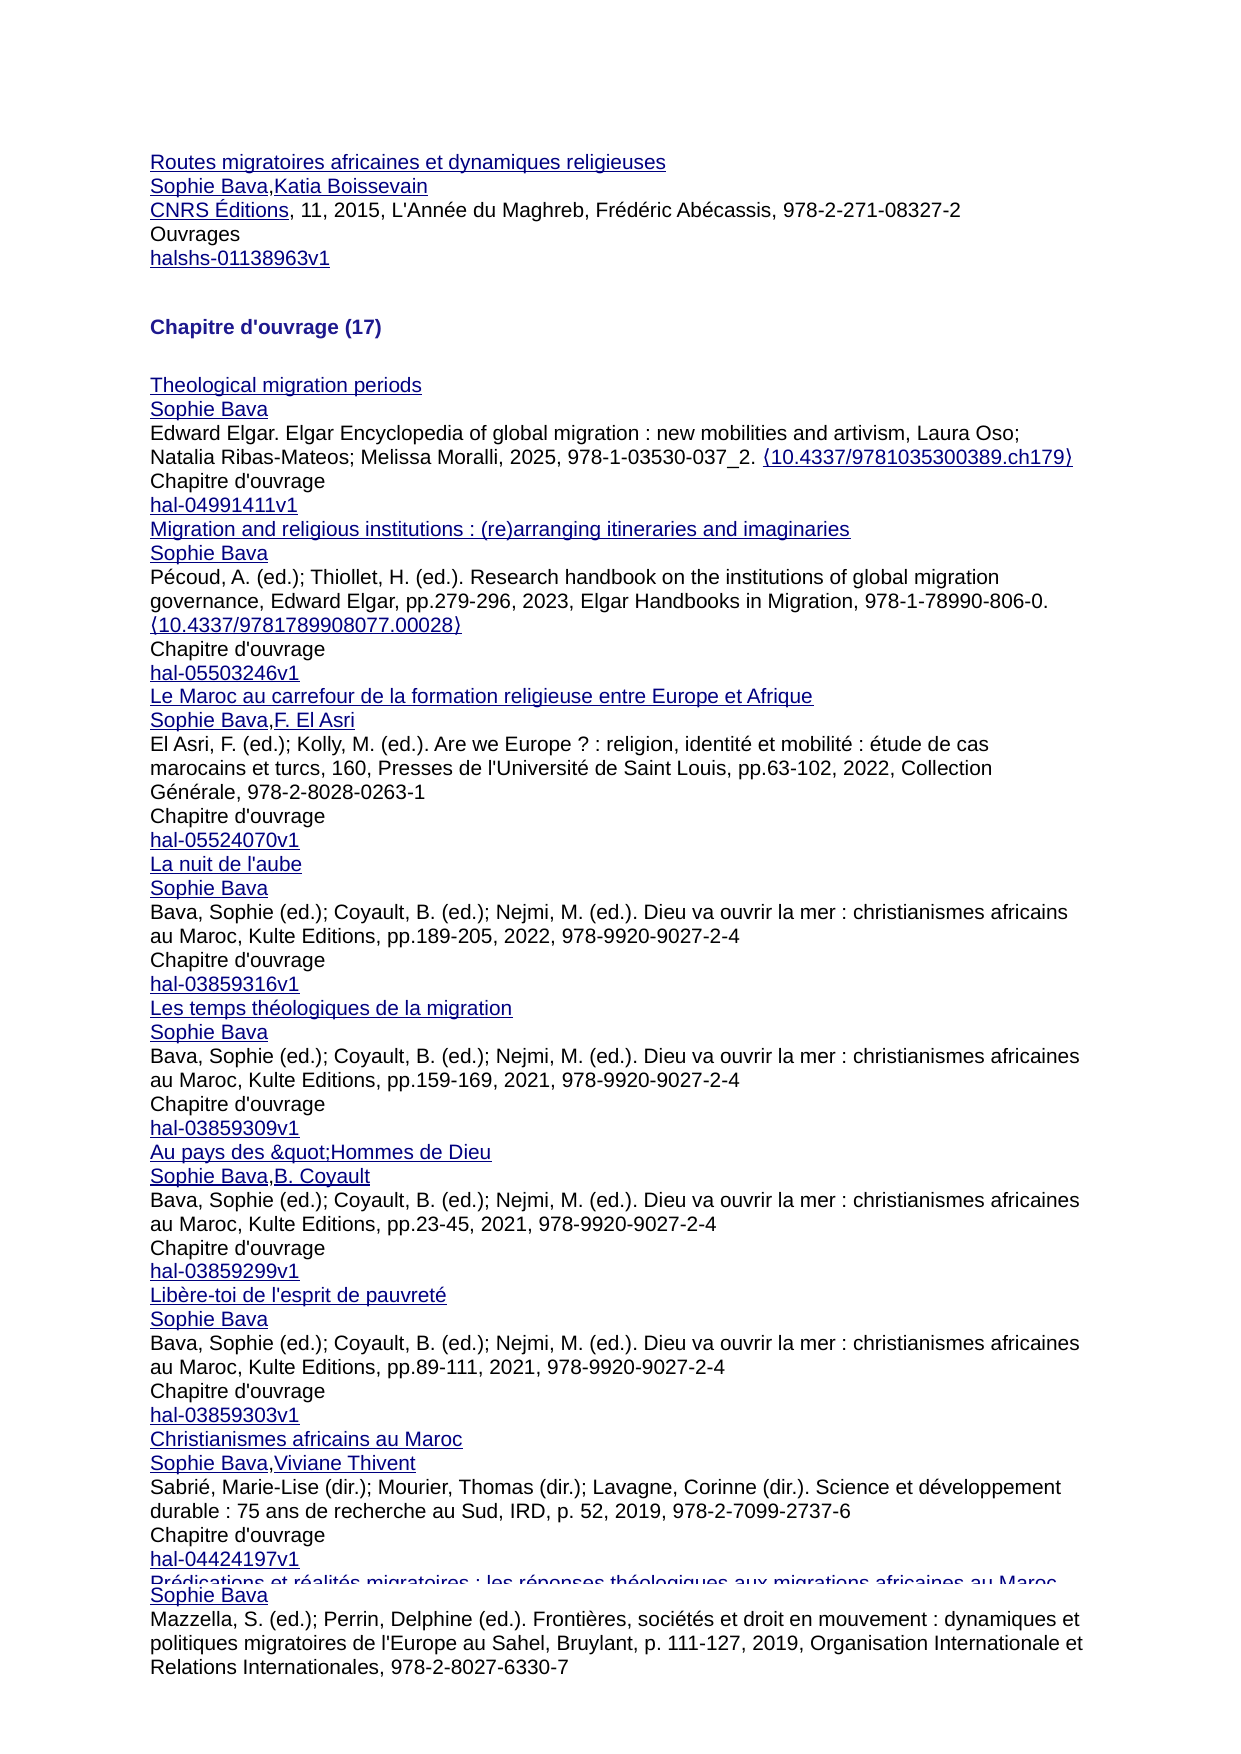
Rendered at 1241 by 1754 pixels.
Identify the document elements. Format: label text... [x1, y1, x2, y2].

table_cell Migration and religious institutions : (re)arranging itineraries and imaginaries Sophie Bava Pécoud, A. (ed.); Thiollet, H. (ed.). Research handbook on the institutions of global migration governance, Edward Elgar, pp.279-296, 2023, Elgar Handbooks in Migration, 978-1-78990-806-0. ⟨10.4337/9781789908077.00028⟩ Chapitre d'ouvrage hal-05503246v1 [150, 517, 1090, 684]
subtitle Chapitre d'ouvrage (17) [150, 314, 1090, 338]
table_cell Prédications et réalités migratoires : les réponses théologiques aux migrations africaines au Maroc Sophie Bava Mazzella, S. (ed.); Perrin, Delphine (ed.). Frontières, sociétés et droit en mouvement : dynamiques et politiques migratoires de l'Europe au Sahel, Bruylant, p. 111-127, 2019, Organisation Internationale et Relations Internationales, 978-2-8027-6330-7 [150, 1571, 1090, 1679]
table_cell Les temps théologiques de la migration Sophie Bava Bava, Sophie (ed.); Coyault, B. (ed.); Nejmi, M. (ed.). Dieu va ouvrir la mer : christianismes africaines au Maroc, Kulte Editions, pp.159-169, 2021, 978-9920-9027-2-4 Chapitre d'ouvrage hal-03859309v1 [150, 996, 1090, 1139]
table_cell Libère-toi de l'esprit de pauvreté Sophie Bava Bava, Sophie (ed.); Coyault, B. (ed.); Nejmi, M. (ed.). Dieu va ouvrir la mer : christianismes africaines au Maroc, Kulte Editions, pp.89-111, 2021, 978-9920-9027-2-4 Chapitre d'ouvrage hal-03859303v1 [150, 1283, 1090, 1427]
table_cell Routes migratoires africaines et dynamiques religieuses Sophie Bava,Katia Boissevain CNRS Éditions, 11, 2015, L'Année du Maghreb, Frédéric Abécassis, 978-2-271-08327-2 Ouvrages halshs-01138963v1 [150, 150, 1090, 270]
table_cell Le Maroc au carrefour de la formation religieuse entre Europe et Afrique Sophie Bava,F. El Asri El Asri, F. (ed.); Kolly, M. (ed.). Are we Europe ? : religion, identité et mobilité : étude de cas marocains et turcs, 160, Presses de l'Université de Saint Louis, pp.63-102, 2022, Collection Générale, 978-2-8028-0263-1 Chapitre d'ouvrage hal-05524070v1 [150, 684, 1090, 852]
table_cell Au pays des &quot;Hommes de Dieu Sophie Bava,B. Coyault Bava, Sophie (ed.); Coyault, B. (ed.); Nejmi, M. (ed.). Dieu va ouvrir la mer : christianismes africaines au Maroc, Kulte Editions, pp.23-45, 2021, 978-9920-9027-2-4 Chapitre d'ouvrage hal-03859299v1 [150, 1140, 1090, 1283]
table_header Theological migration periods Sophie Bava Edward Elgar. Elgar Encyclopedia of global migration : new mobilities and artivism, Laura Oso; Natalia Ribas-Mateos; Melissa Moralli, 2025, 978-1-03530-037_2. ⟨10.4337/9781035300389.ch179⟩ Chapitre d'ouvrage hal-04991411v1 [150, 373, 1090, 517]
table_cell La nuit de l'aube Sophie Bava Bava, Sophie (ed.); Coyault, B. (ed.); Nejmi, M. (ed.). Dieu va ouvrir la mer : christianismes africains au Maroc, Kulte Editions, pp.189-205, 2022, 978-9920-9027-2-4 Chapitre d'ouvrage hal-03859316v1 [150, 852, 1090, 996]
table_cell Christianismes africains au Maroc Sophie Bava,Viviane Thivent Sabrié, Marie-Lise (dir.); Mourier, Thomas (dir.); Lavagne, Corinne (dir.). Science et développement durable : 75 ans de recherche au Sud, IRD, p. 52, 2019, 978-2-7099-2737-6 Chapitre d'ouvrage hal-04424197v1 [150, 1427, 1090, 1571]
